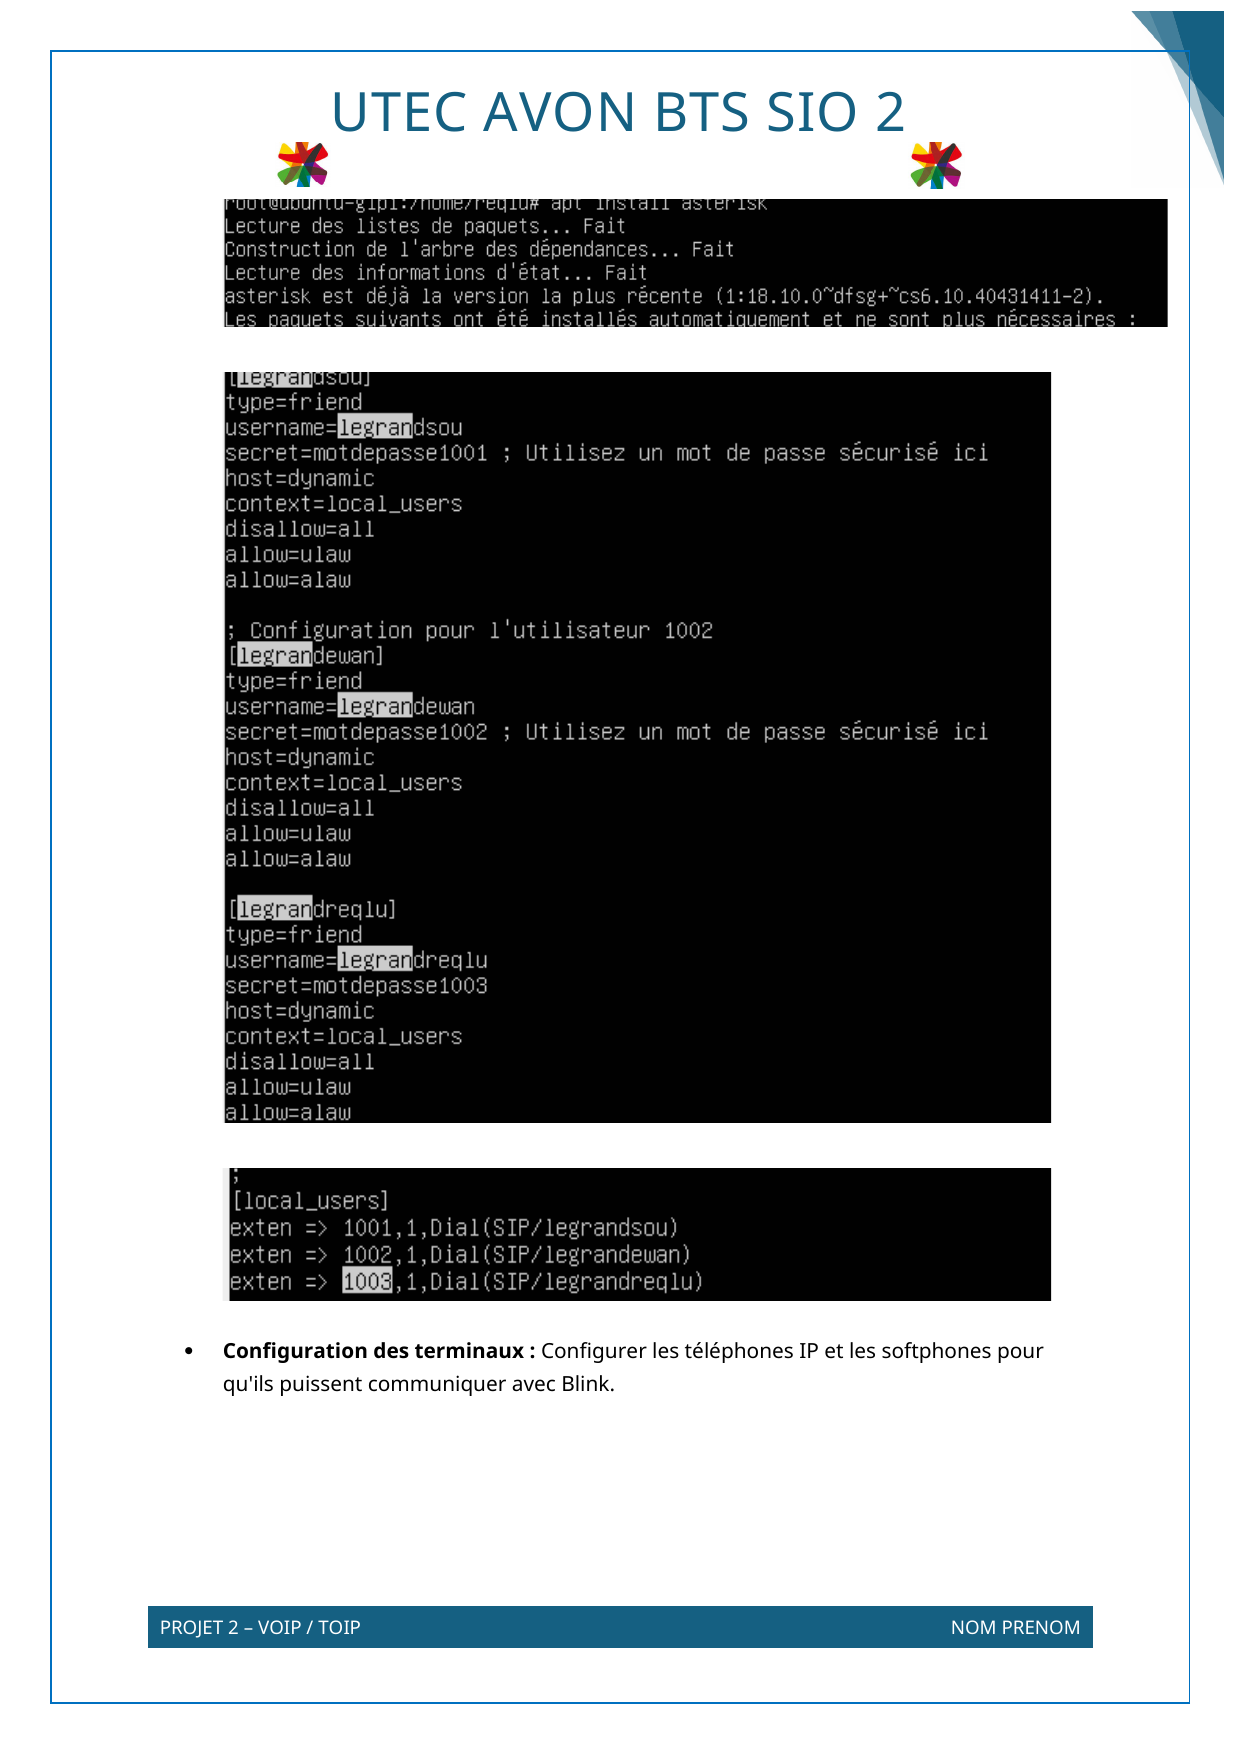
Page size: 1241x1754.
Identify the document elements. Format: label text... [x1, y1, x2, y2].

list Configuration des terminaux : Configurer les téléphones IP et les softphones pour qu'ils puissent communiquer avec Blink. [185, 1336, 1093, 1397]
